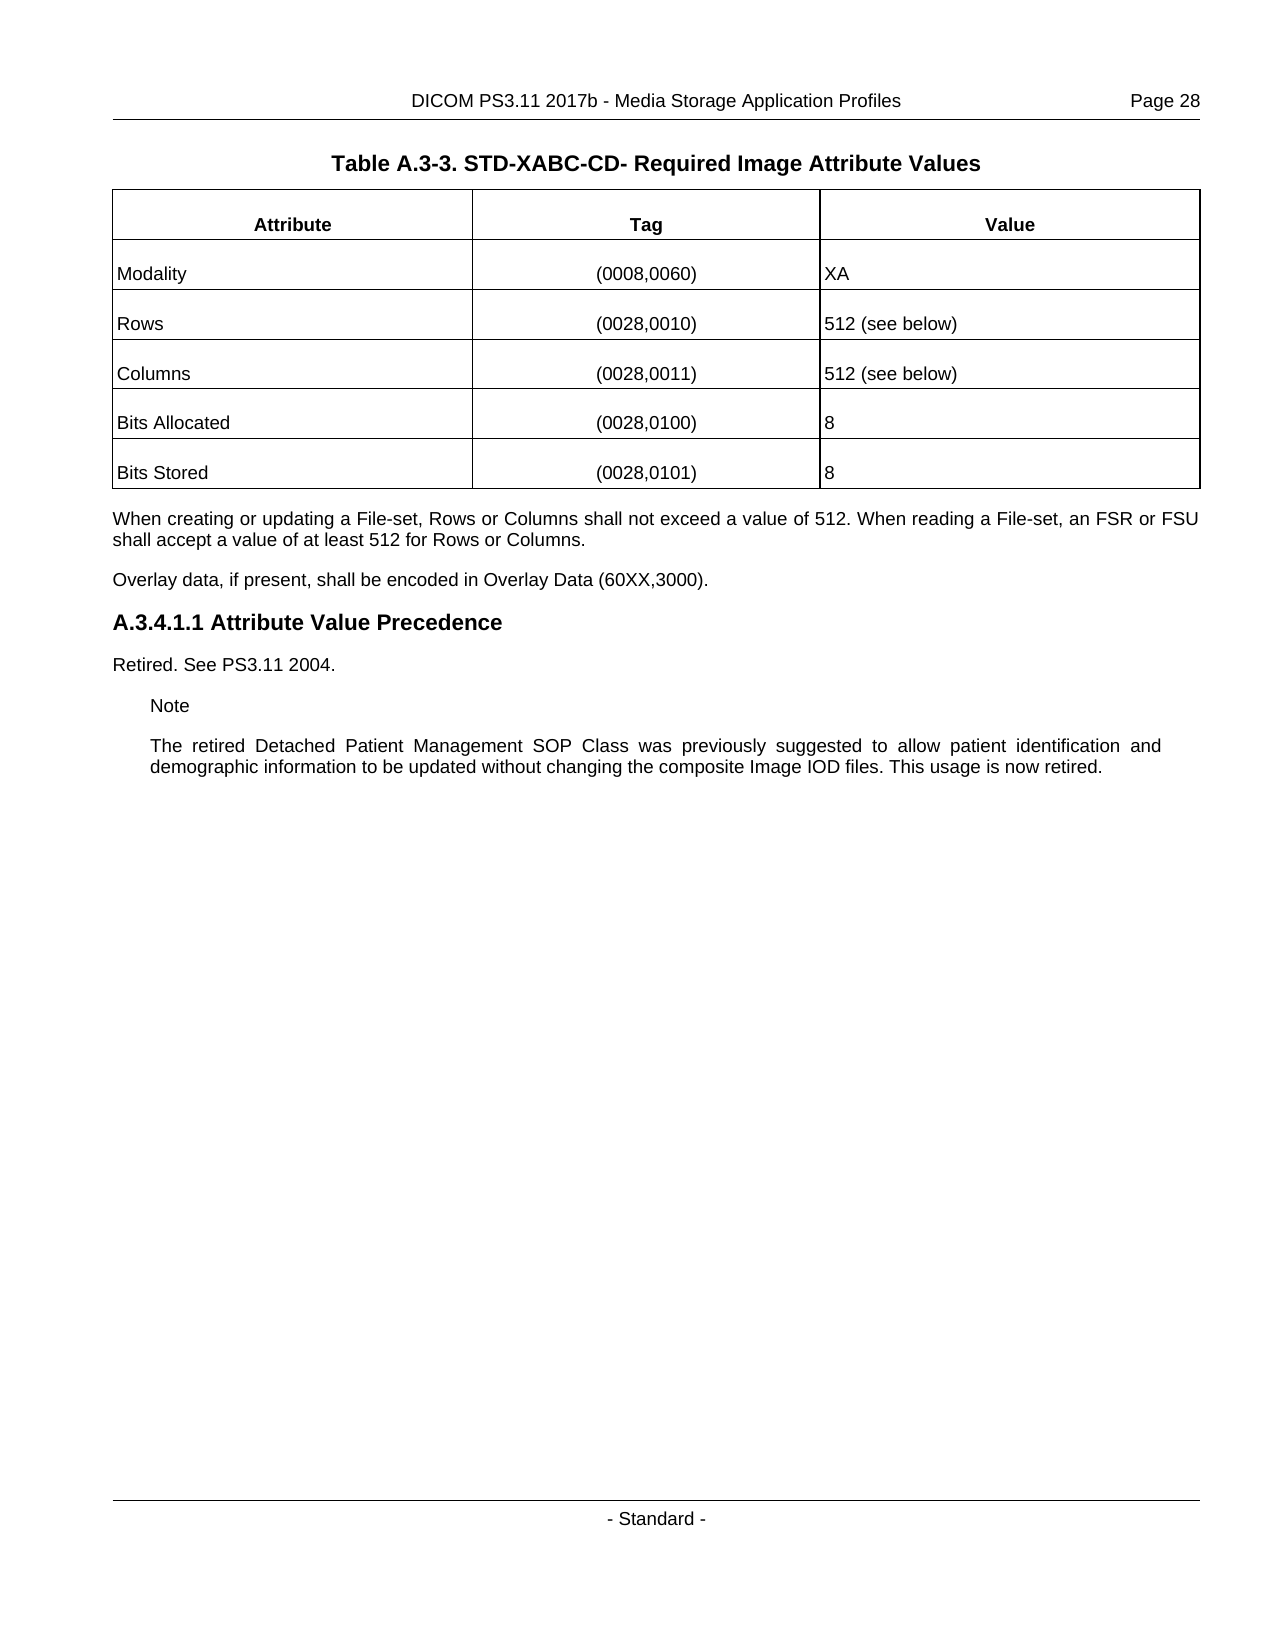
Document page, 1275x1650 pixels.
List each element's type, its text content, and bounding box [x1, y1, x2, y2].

table_cell 8 [821, 439, 1199, 487]
table_cell (0028,0011) [473, 340, 819, 388]
table_header Tag [473, 190, 819, 239]
table_cell XA [821, 240, 1199, 289]
text Note [150, 694, 1162, 716]
text Overlay data, if present, shall be encoded in Overlay Data (60XX,3000). [112, 569, 1200, 591]
text When creating or updating a File-set, Rows or Columns shall not exceed a value of 512. When reading a File-set, an FSR or FSU shall accept a value of at least 512 for Rows or Columns. [112, 507, 1200, 550]
table_cell 8 [821, 389, 1199, 438]
text Retired. See PS3.11 2004. [112, 654, 1200, 676]
table_cell (0028,0101) [473, 439, 819, 487]
table_cell (0028,0010) [473, 290, 819, 338]
text A.3.4.1.1 Attribute Value Precedence [112, 609, 1200, 635]
table_cell (0008,0060) [473, 240, 819, 289]
table_cell 512 (see below) [821, 340, 1199, 388]
table_header Value [821, 190, 1199, 239]
text The retired Detached Patient Management SOP Class was previously suggested to allow patient identification and demographic information to be updated without changing the composite Image IOD files. This usage is now retired. [150, 735, 1162, 778]
table_header Attribute [113, 190, 472, 239]
table_cell 512 (see below) [821, 290, 1199, 338]
table_cell Columns [113, 340, 472, 388]
table_cell (0028,0100) [473, 389, 819, 438]
table_cell Bits Allocated [113, 389, 472, 438]
table_cell Rows [113, 290, 472, 338]
table_cell Modality [113, 240, 472, 289]
table_cell Bits Stored [113, 439, 472, 487]
text Table A.3-3. STD-XABC-CD- Required Image Attribute Values [112, 150, 1200, 176]
